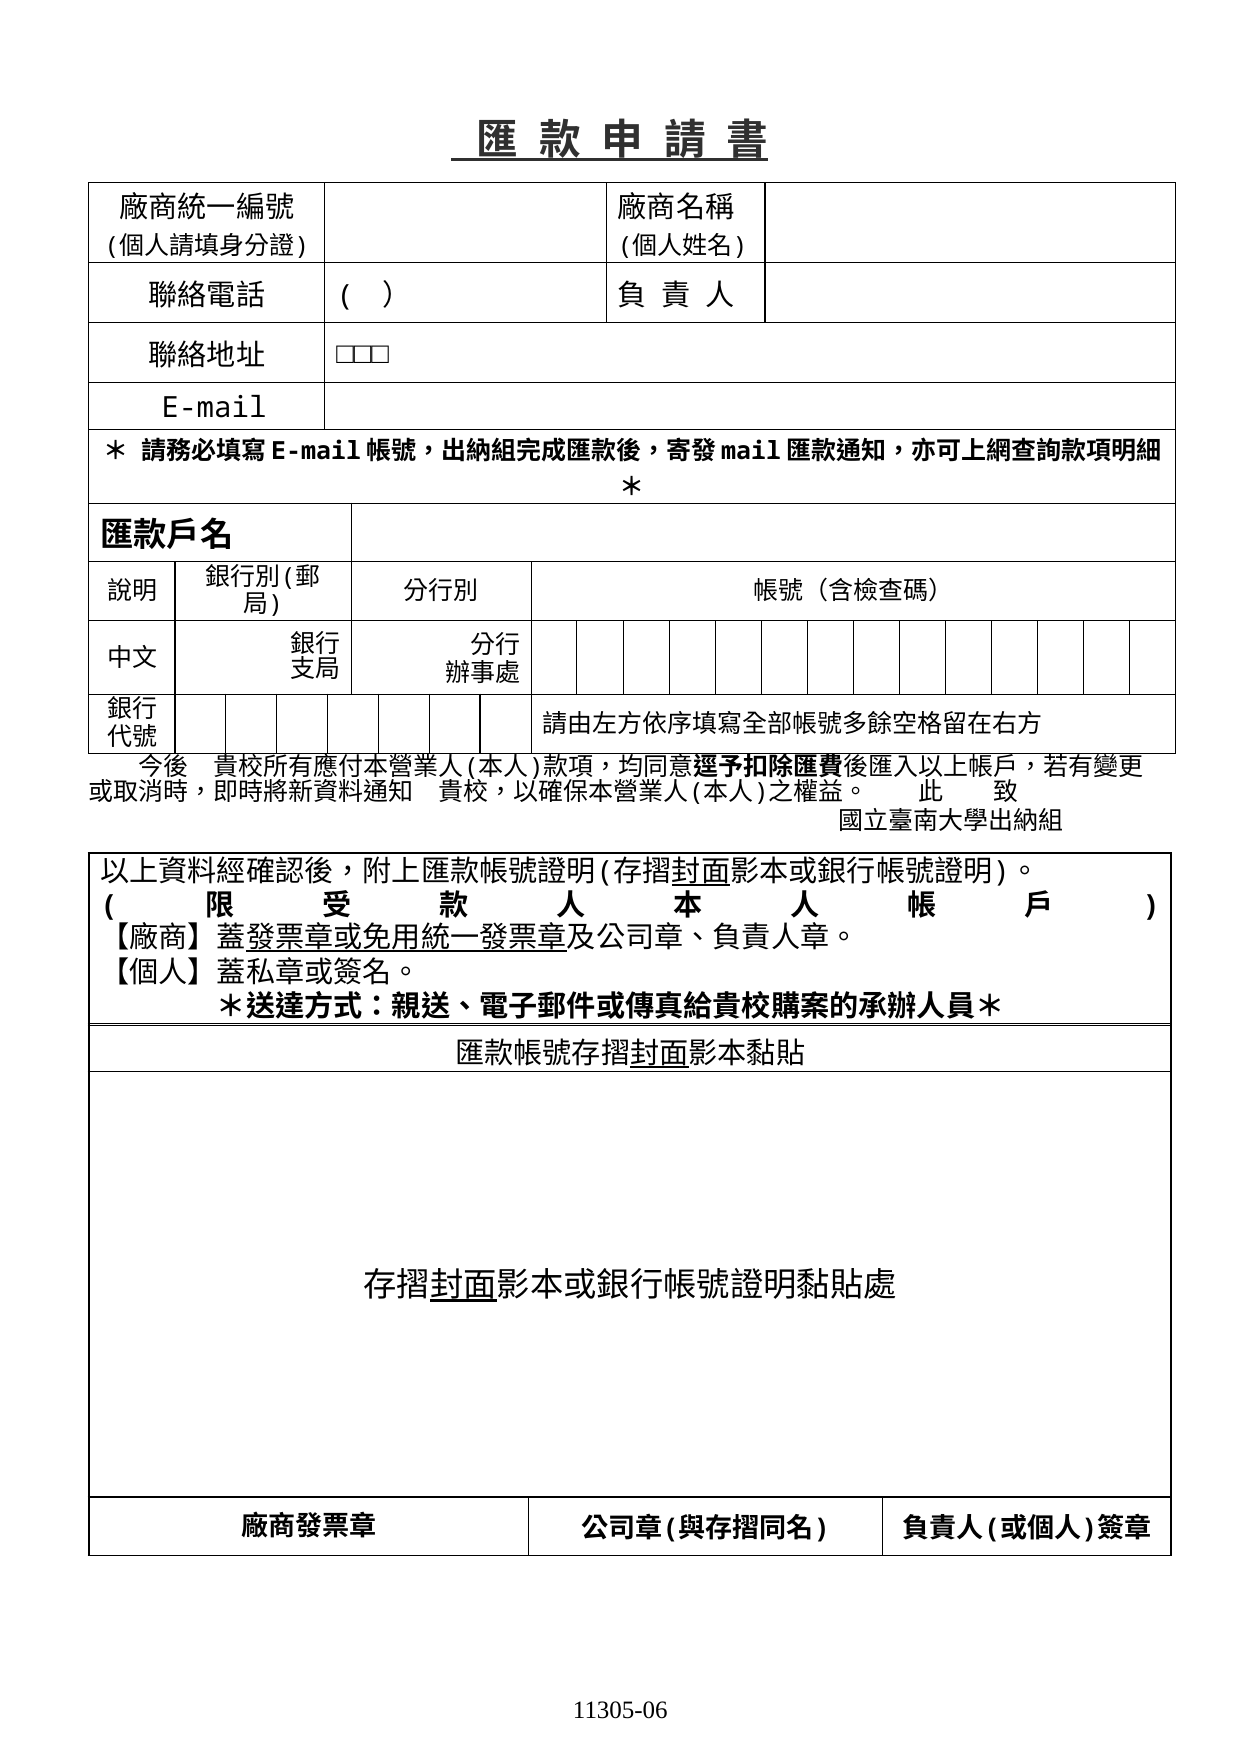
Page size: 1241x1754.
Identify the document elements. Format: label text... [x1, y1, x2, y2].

table_cell □□□ [325, 323, 1175, 382]
table_cell ＊ 請務必填寫E-mail帳號，出納組完成匯款後，寄發mail匯款通知，亦可上網查詢款項明細＊ [89, 430, 1175, 503]
table_cell 存摺封面影本或銀行帳號證明黏貼處 [90, 1072, 1170, 1496]
table_cell [624, 621, 669, 693]
table_header 廠商統一編號 (個人請填身分證) [89, 183, 324, 262]
table_cell 負 責 人 [607, 263, 764, 322]
table_cell 銀行別(郵局) [176, 562, 351, 620]
table_header [766, 183, 1175, 262]
table_cell [762, 621, 807, 693]
table_cell [481, 695, 531, 752]
subtitle 匯 款 申 請 書 [89, 111, 1152, 165]
table_cell 說明 [89, 562, 174, 620]
table_cell 匯款戶名 [89, 504, 351, 561]
table_cell [766, 263, 1175, 322]
table_cell 分行 辦事處 [352, 621, 531, 693]
table_cell 負責人(或個人)簽章 [883, 1498, 1170, 1554]
table_cell [379, 695, 429, 752]
table_cell 銀行 支局 [176, 621, 351, 693]
table_cell [1130, 621, 1175, 693]
table_cell 公司章(與存摺同名) [529, 1498, 882, 1554]
table_cell [325, 383, 1175, 429]
table_cell [430, 695, 479, 752]
table_cell 銀行代號 [89, 695, 174, 752]
table_cell [352, 504, 1175, 561]
table_cell [277, 695, 327, 752]
table_cell E-mail [89, 383, 324, 429]
text 今後 貴校所有應付本營業人(本人)款項，均同意逕予扣除匯費後匯入以上帳戶，若有變更或取消時，即時將新資料通知 貴校，以確保本營業人(本人)之權益。 此 致 [89, 754, 1152, 808]
table_cell 分行別 [352, 562, 531, 620]
table_header 以上資料經確認後，附上匯款帳號證明(存摺封面影本或銀行帳號證明)。 (限受款人本人帳戶) 【廠商】蓋發票章或免用統一發票章及公司章、負責人章。 【個人】蓋私章或簽名。 ＊送達方式：親送、電子郵件或傳真給貴校購案的承辦人員＊ [90, 854, 1170, 1023]
table_cell [328, 695, 378, 752]
table_cell [176, 695, 225, 752]
table_cell [808, 621, 853, 693]
table_cell [992, 621, 1037, 693]
table_cell [1084, 621, 1129, 693]
table_cell [226, 695, 276, 752]
table_cell 廠商發票章 [90, 1498, 528, 1554]
table_cell ( ） [325, 263, 606, 322]
table_header 廠商名稱 (個人姓名) [607, 183, 764, 262]
table_cell [716, 621, 761, 693]
table_cell 中文 [89, 621, 174, 693]
table_cell 聯絡電話 [89, 263, 324, 322]
table_cell [577, 621, 623, 693]
table_header [325, 183, 606, 262]
table_cell 匯款帳號存摺封面影本黏貼 [90, 1026, 1170, 1071]
table_cell [900, 621, 945, 693]
table_cell [946, 621, 991, 693]
table_cell [532, 621, 576, 693]
table_cell 聯絡地址 [89, 323, 324, 382]
table_cell [1038, 621, 1083, 693]
table_cell 帳號（含檢查碼） [532, 562, 1175, 620]
table_cell [670, 621, 715, 693]
text 國立臺南大學出納組 [89, 808, 1152, 835]
table_cell [854, 621, 899, 693]
table_cell 請由左方依序填寫全部帳號多餘空格留在右方 [532, 695, 1175, 752]
